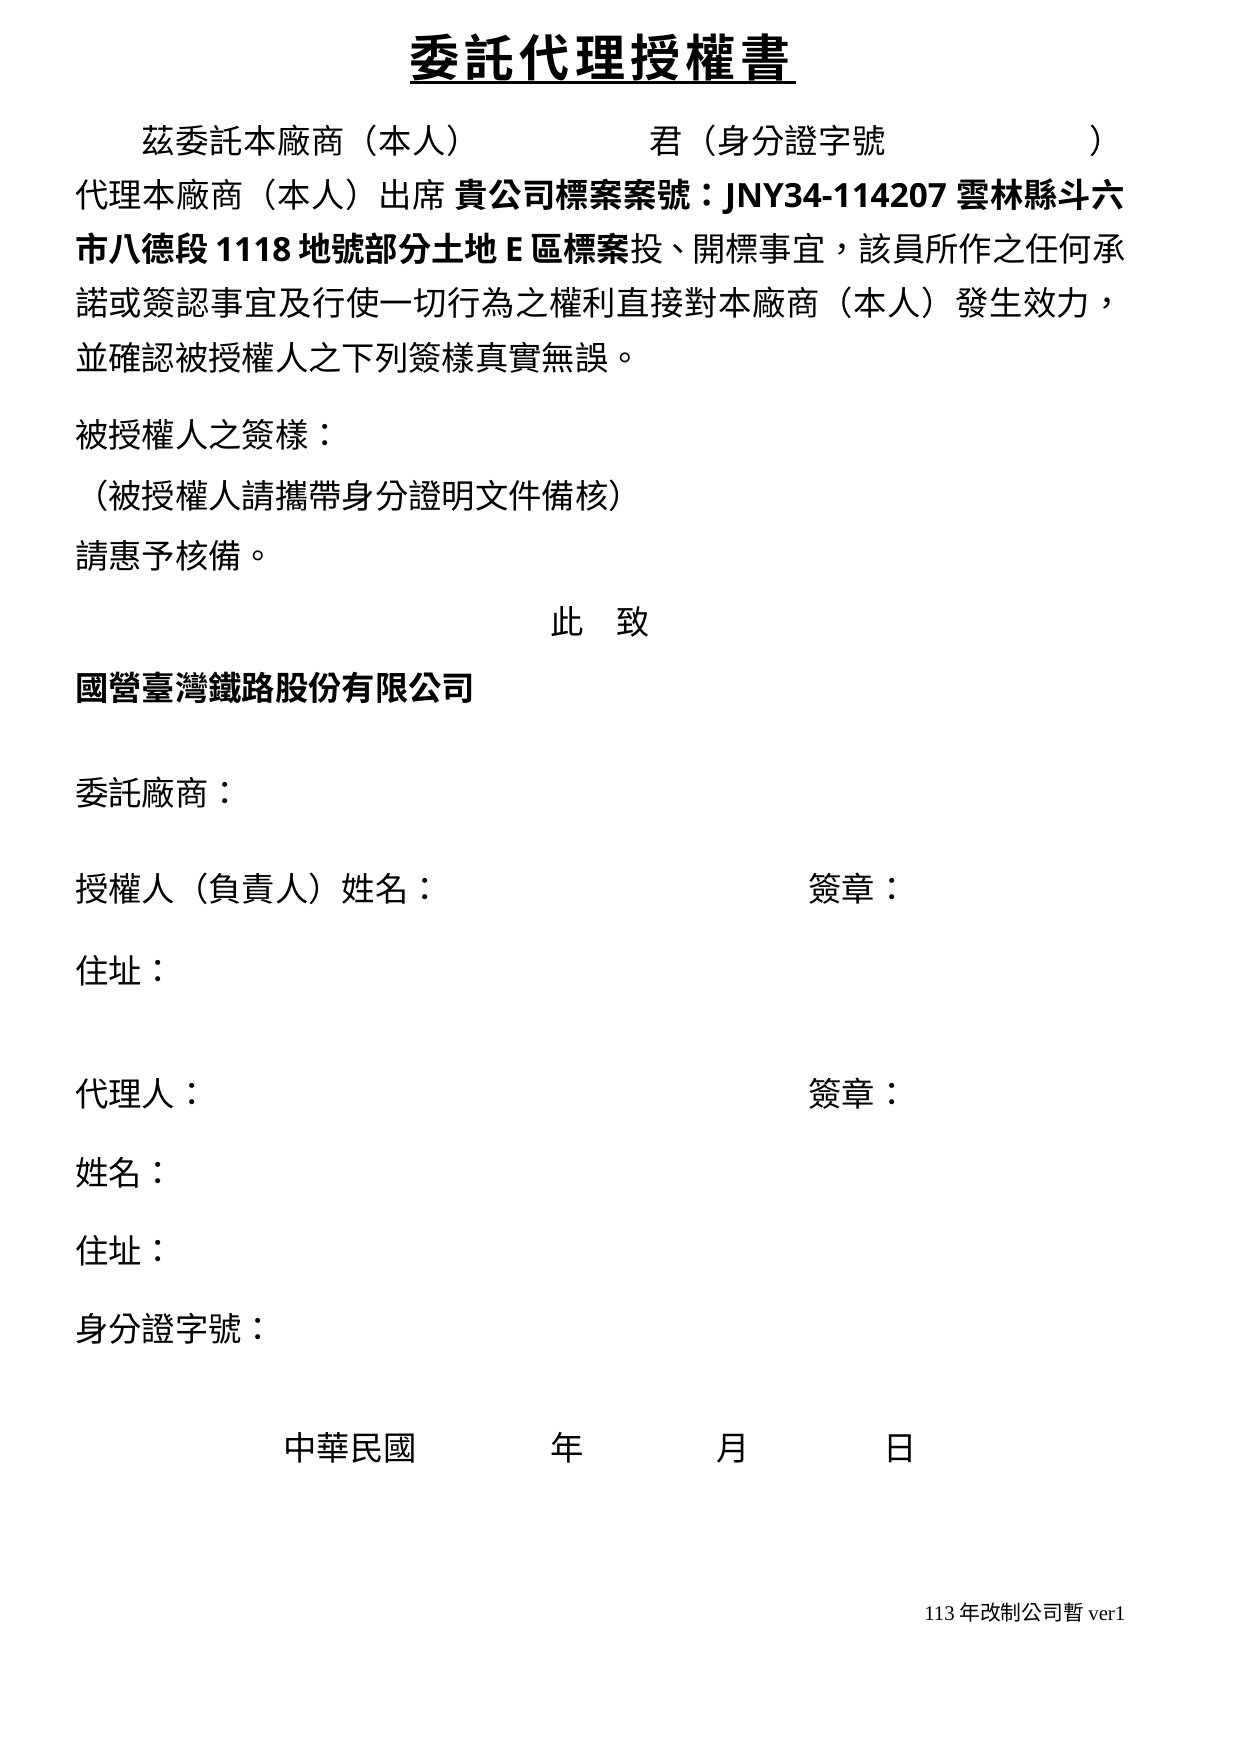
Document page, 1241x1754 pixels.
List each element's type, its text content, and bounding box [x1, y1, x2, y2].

text 委託代理授權書 [75, 19, 1125, 91]
text 代理人： 簽章： [75, 1068, 1125, 1116]
text 姓名： [75, 1146, 1125, 1194]
text 國營臺灣鐵路股份有限公司 [75, 647, 1125, 714]
text 被授權人之簽樣： [75, 399, 1125, 460]
text 身分證字號： [75, 1303, 1125, 1351]
text 此 致 [75, 581, 1125, 647]
text 住址： [75, 1224, 1125, 1273]
text 住址： [75, 945, 1125, 993]
text 委託廠商： [75, 752, 1125, 818]
text 中華民國 年 月 日 [75, 1407, 1125, 1474]
text 茲委託本廠商（本人） 君（身分證字號 ）代理本廠商（本人）出席 貴公司標案案號：JNY34-114207 雲林縣斗六市八德段1118地號部分土地E區標案投、開標事宜，該員所作之任何承諾或簽認事宜及行使一切行為之權利直接對本廠商（本人）發生效力，並確認被授權人之下列簽樣真實無誤。 [75, 110, 1125, 381]
text 授權人（負責人）姓名： 簽章： [75, 848, 1125, 915]
text （被授權人請攜帶身分證明文件備核） [75, 460, 1125, 520]
text 請惠予核備。 [75, 520, 1125, 581]
